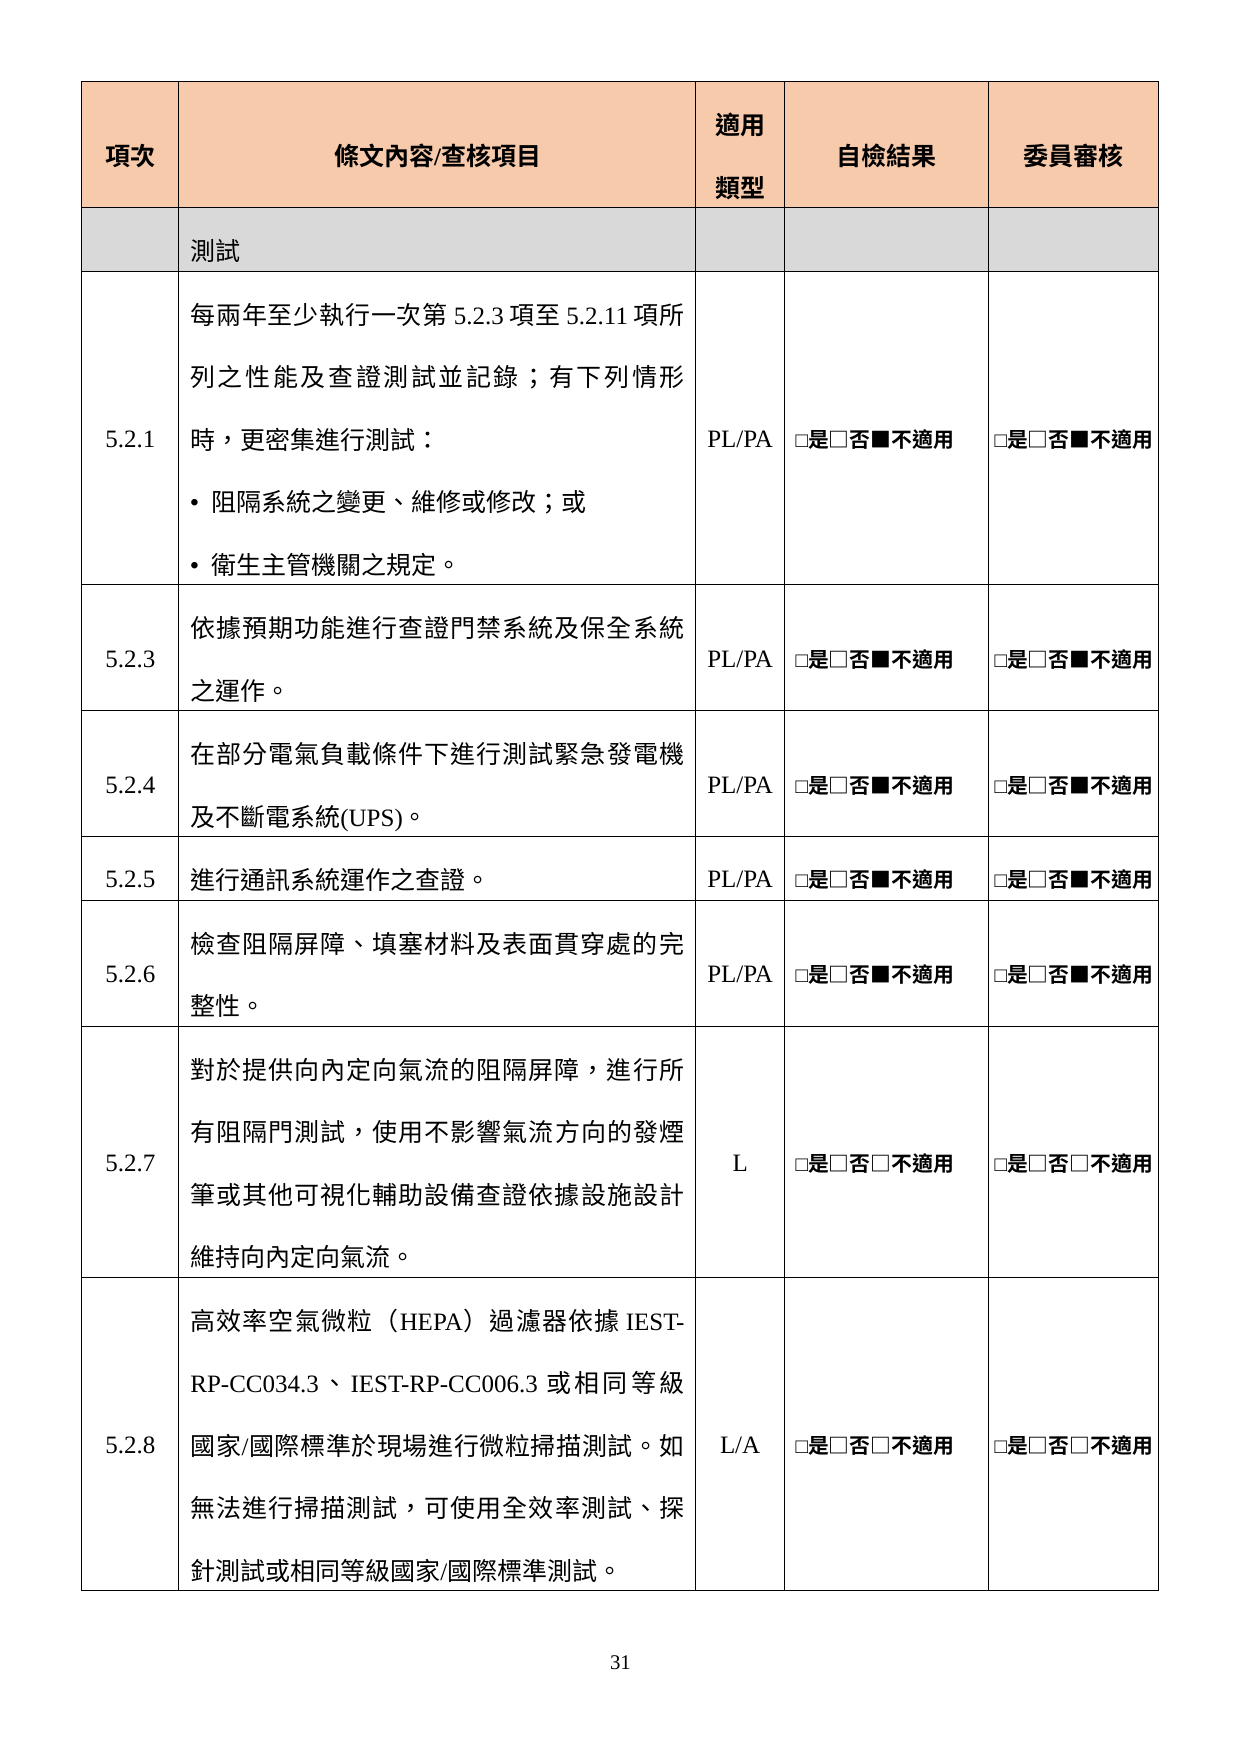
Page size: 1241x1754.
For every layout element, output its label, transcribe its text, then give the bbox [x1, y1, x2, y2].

table_cell □是□否□不適用 [989, 1027, 1158, 1277]
table_cell □是□否□不適用 [785, 1027, 988, 1277]
table_cell 檢查阻隔屏障、填塞材料及表面貫穿處的完整性。 [179, 901, 695, 1026]
table_cell 5.2.5 [82, 837, 178, 900]
table_cell PL/PA [696, 585, 784, 710]
table_header 委員審核 [989, 82, 1158, 207]
table_cell 5.2.8 [82, 1278, 178, 1590]
table_cell PL/PA [696, 272, 784, 584]
table_cell 5.2.4 [82, 711, 178, 836]
table_cell 進行通訊系統運作之查證。 [179, 837, 695, 900]
table_cell □是□否■不適用 [989, 901, 1158, 1026]
table_cell 測試 [179, 208, 695, 271]
table_cell □是□否■不適用 [989, 272, 1158, 584]
table_cell □是□否■不適用 [785, 837, 988, 900]
table_header 自檢結果 [785, 82, 988, 207]
table_cell 依據預期功能進行查證門禁系統及保全系統之運作。 [179, 585, 695, 710]
table_cell L/A [696, 1278, 784, 1590]
table_cell □是□否■不適用 [989, 711, 1158, 836]
table_cell PL/PA [696, 711, 784, 836]
table_header 條文內容/查核項目 [179, 82, 695, 207]
table_cell 高效率空氣微粒（HEPA）過濾器依據IEST-RP-CC034.3、IEST-RP-CC006.3或相同等級國家/國際標準於現場進行微粒掃描測試。如無法進行掃描測試，可使用全效率測試、探針測試或相同等級國家/國際標準測試。 [179, 1278, 695, 1590]
table_cell 5.2.3 [82, 585, 178, 710]
table_header 項次 [82, 82, 178, 207]
table_cell □是□否□不適用 [785, 1278, 988, 1590]
table_cell □是□否■不適用 [785, 901, 988, 1026]
table_cell PL/PA [696, 901, 784, 1026]
table_cell 5.2.7 [82, 1027, 178, 1277]
table_cell PL/PA [696, 837, 784, 900]
table_cell [82, 208, 178, 271]
table_cell 每兩年至少執行一次第5.2.3項至5.2.11項所列之性能及查證測試並記錄；有下列情形時，更密集進行測試： 阻隔系統之變更、維修或修改；或 衛生主管機關之規定。 [179, 272, 695, 584]
table_cell L [696, 1027, 784, 1277]
table_cell [989, 208, 1158, 271]
table_cell [785, 208, 988, 271]
table_cell [696, 208, 784, 271]
table_cell 5.2.6 [82, 901, 178, 1026]
table_cell 5.2.1 [82, 272, 178, 584]
table_cell 對於提供向內定向氣流的阻隔屏障，進行所有阻隔門測試，使用不影響氣流方向的發煙筆或其他可視化輔助設備查證依據設施設計維持向內定向氣流。 [179, 1027, 695, 1277]
table_cell □是□否■不適用 [785, 272, 988, 584]
table_cell □是□否■不適用 [989, 837, 1158, 900]
table_header 適用類型 [696, 82, 784, 207]
table_cell □是□否■不適用 [989, 585, 1158, 710]
table_cell 在部分電氣負載條件下進行測試緊急發電機及不斷電系統(UPS)。 [179, 711, 695, 836]
table_cell □是□否■不適用 [785, 585, 988, 710]
table_cell □是□否□不適用 [989, 1278, 1158, 1590]
table_cell □是□否■不適用 [785, 711, 988, 836]
